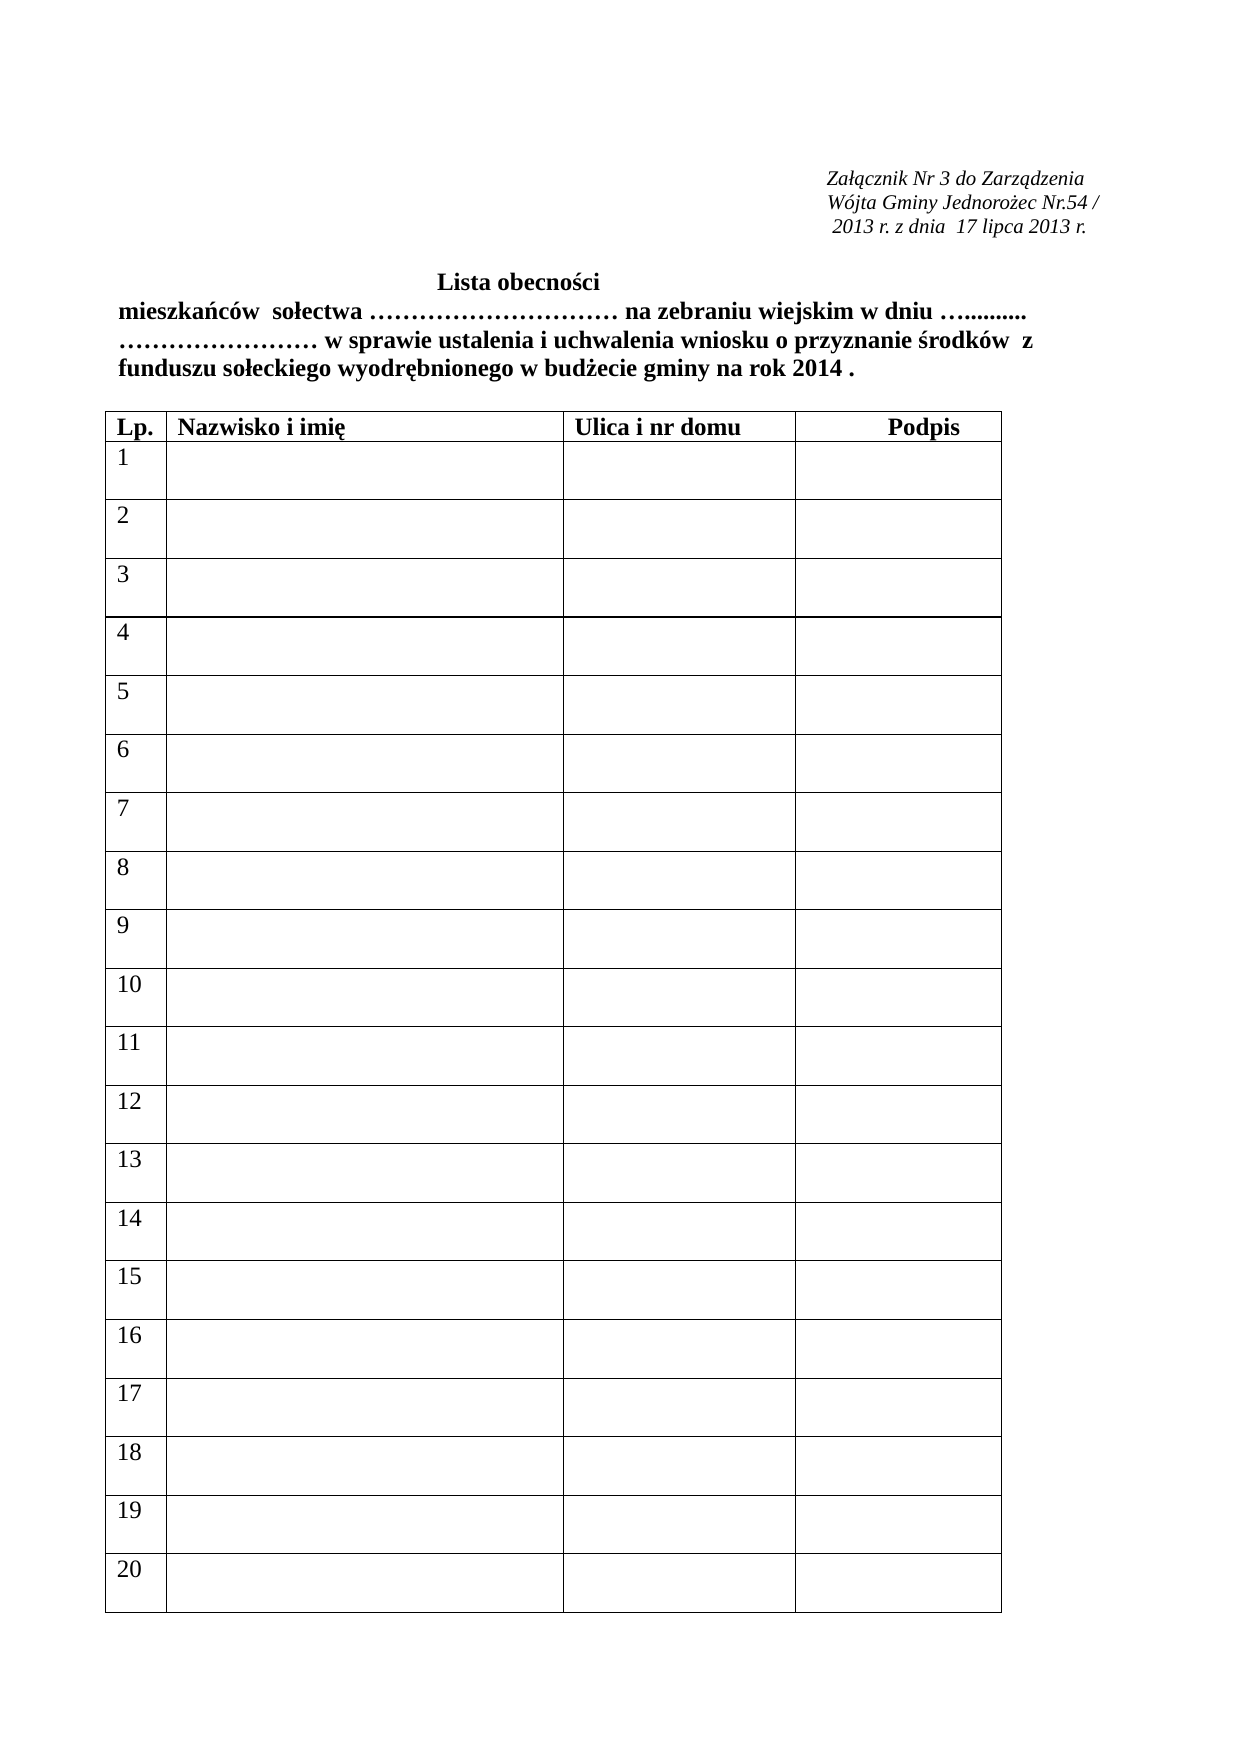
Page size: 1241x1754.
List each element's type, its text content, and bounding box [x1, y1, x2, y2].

table_cell [796, 1496, 1001, 1553]
table_cell [167, 1261, 563, 1319]
table_cell [796, 559, 1001, 616]
table_header Nazwisko i imię [167, 412, 563, 441]
table_cell 5 [106, 676, 166, 733]
table_cell [796, 1203, 1001, 1260]
text Wójta Gminy Jednorożec Nr.54 / 2013 r. z dnia 17 lipca 2013 r. [118, 190, 1122, 238]
table_cell [564, 1203, 795, 1260]
table_cell [167, 618, 563, 675]
table_cell [167, 852, 563, 909]
table_cell 16 [106, 1320, 166, 1377]
table_cell [167, 793, 563, 851]
table_cell [564, 676, 795, 733]
table_cell [167, 1320, 563, 1377]
table_cell [796, 618, 1001, 675]
table_cell [796, 500, 1001, 558]
table_cell [796, 969, 1001, 1026]
table_cell [564, 793, 795, 851]
table_cell 3 [106, 559, 166, 616]
table_cell 4 [106, 618, 166, 675]
table_cell [564, 852, 795, 909]
table_cell 17 [106, 1379, 166, 1436]
table_cell [564, 1554, 795, 1612]
table_cell [167, 969, 563, 1026]
table_cell [564, 1086, 795, 1143]
table_cell [564, 1144, 795, 1202]
table_cell 19 [106, 1496, 166, 1553]
table_cell 8 [106, 852, 166, 909]
table_cell 14 [106, 1203, 166, 1260]
table_cell [796, 1437, 1001, 1494]
table_cell [564, 442, 795, 499]
table_cell [796, 1320, 1001, 1377]
table_cell [167, 1496, 563, 1553]
table_cell 12 [106, 1086, 166, 1143]
table_cell [167, 676, 563, 733]
table_cell [796, 735, 1001, 792]
table_cell [796, 1144, 1001, 1202]
table_cell [796, 1261, 1001, 1319]
table_cell [167, 1144, 563, 1202]
table_header Ulica i nr domu [564, 412, 795, 441]
table_cell [564, 735, 795, 792]
table_cell [564, 1261, 795, 1319]
table_cell [564, 500, 795, 558]
table_cell [796, 793, 1001, 851]
table_cell [564, 969, 795, 1026]
table_cell [796, 1379, 1001, 1436]
table_cell [167, 1027, 563, 1085]
table_cell 11 [106, 1027, 166, 1085]
table_cell 18 [106, 1437, 166, 1494]
table_cell [796, 1554, 1001, 1612]
table_cell [167, 1086, 563, 1143]
table_cell [564, 618, 795, 675]
table_cell [167, 442, 563, 499]
table_cell [167, 910, 563, 968]
table_cell [796, 910, 1001, 968]
text …………………… w sprawie ustalenia i uchwalenia wniosku o przyznanie środków z funduszu sołeckiego wyodrębnionego w budżecie gminy na rok 2014 . [118, 325, 1122, 382]
table_cell [564, 1027, 795, 1085]
table_cell [167, 559, 563, 616]
table_cell 7 [106, 793, 166, 851]
table_cell [796, 1027, 1001, 1085]
table_cell [167, 1379, 563, 1436]
table_header Podpis [796, 412, 1001, 441]
table_cell 1 [106, 442, 166, 499]
table_cell [564, 910, 795, 968]
table_cell [796, 676, 1001, 733]
table_cell [167, 1437, 563, 1494]
text Załącznik Nr 3 do Zarządzenia [118, 166, 1122, 190]
table_cell [564, 1437, 795, 1494]
table_cell [167, 1203, 563, 1260]
text Lista obecności [118, 267, 1122, 296]
table_cell [167, 1554, 563, 1612]
table_cell 9 [106, 910, 166, 968]
table_cell 10 [106, 969, 166, 1026]
table_cell [167, 735, 563, 792]
table_cell 2 [106, 500, 166, 558]
table_cell [564, 559, 795, 616]
table_cell [564, 1496, 795, 1553]
table_cell 13 [106, 1144, 166, 1202]
table_cell 20 [106, 1554, 166, 1612]
table_cell [796, 1086, 1001, 1143]
table_header Lp. [106, 412, 166, 441]
table_cell [796, 442, 1001, 499]
text mieszkańców sołectwa ………………………… na zebraniu wiejskim w dniu ….......... [118, 296, 1122, 325]
table_cell [564, 1320, 795, 1377]
table_cell 15 [106, 1261, 166, 1319]
table_cell [167, 500, 563, 558]
table_cell [564, 1379, 795, 1436]
table_cell 6 [106, 735, 166, 792]
table_cell [796, 852, 1001, 909]
